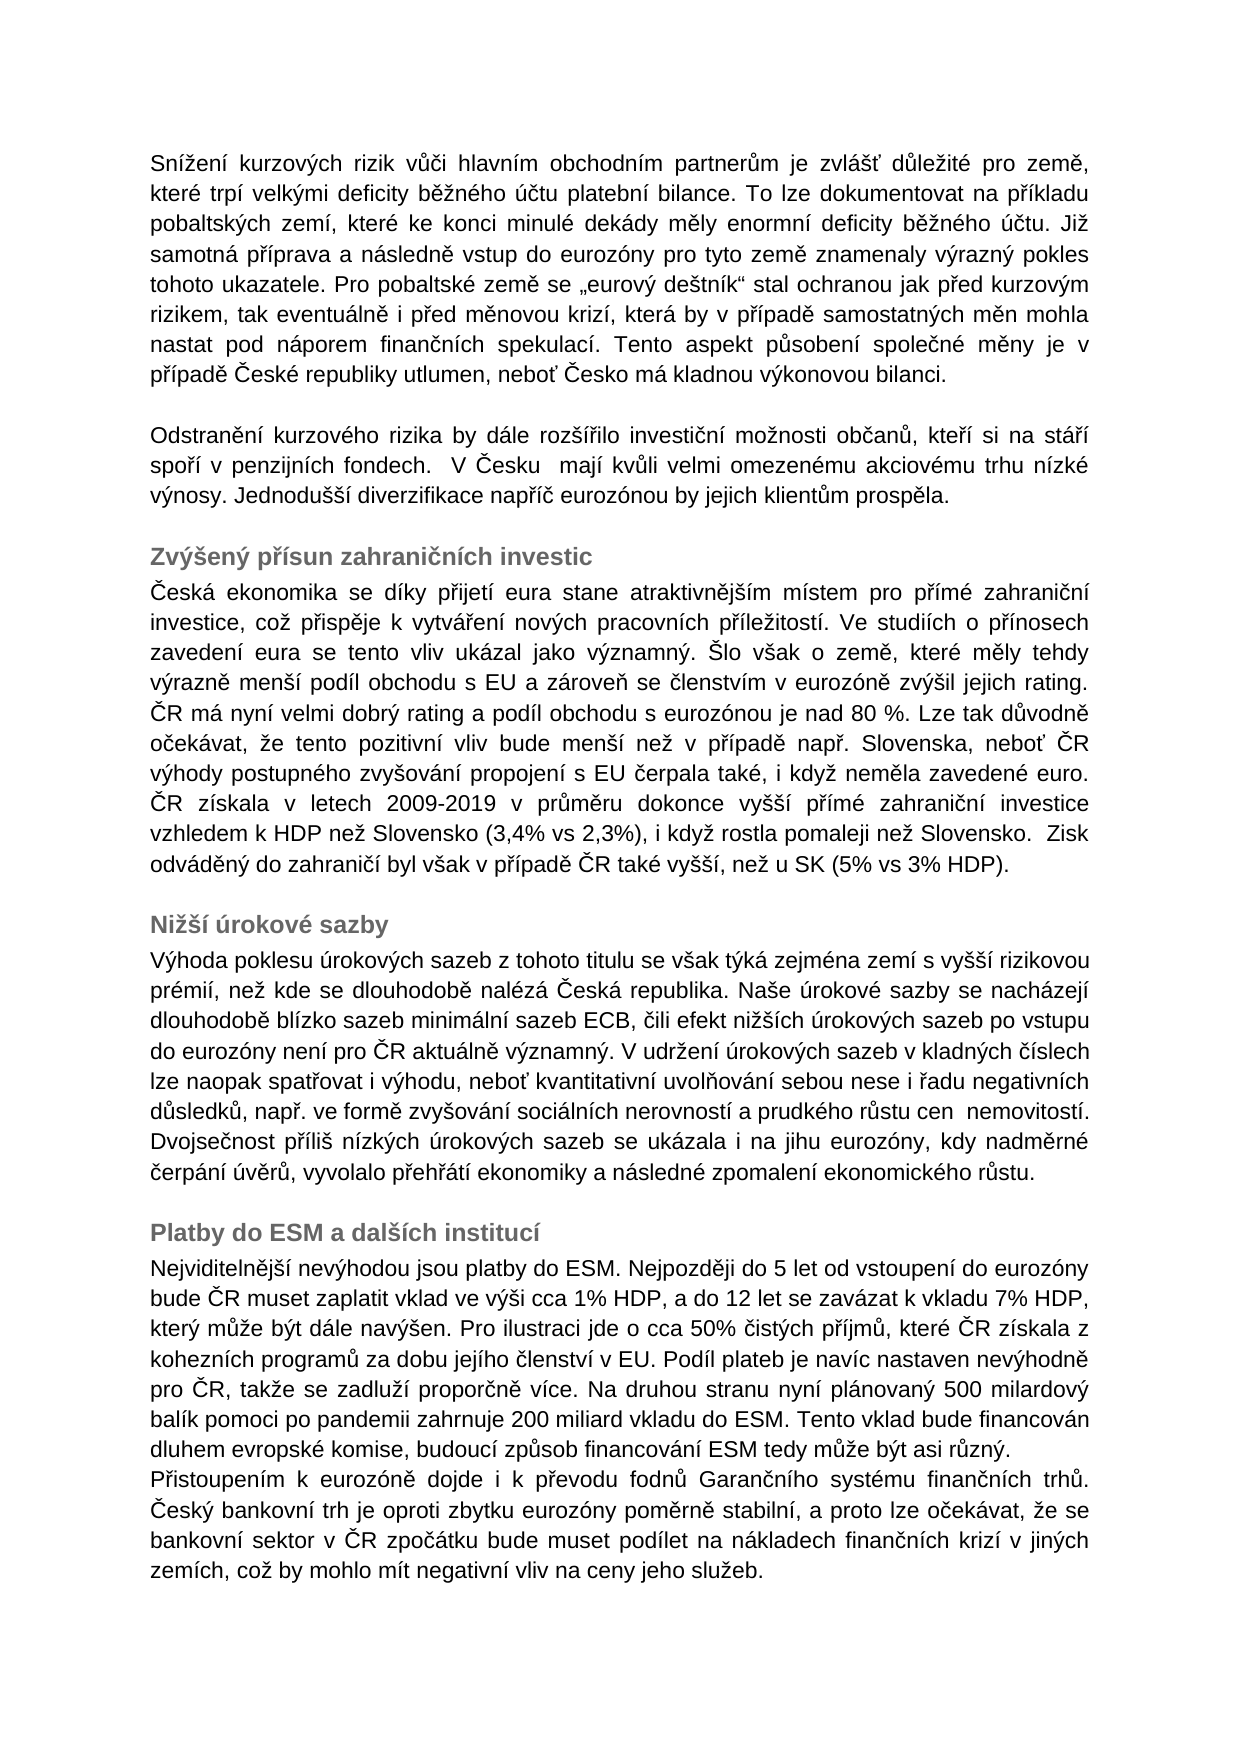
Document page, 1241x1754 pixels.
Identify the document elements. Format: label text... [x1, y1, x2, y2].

text Nejviditelnější nevýhodou jsou platby do ESM. Nejpozději do 5 let od vstoupení do eurozóny bude ČR muset zaplatit vklad ve výši cca 1% HDP, a do 12 let se zavázat k vkladu 7% HDP, který může být dále navýšen. Pro ilustraci jde o cca 50% čistých příjmů, které ČR získala z kohezních programů za dobu jejího členství v EU. Podíl plateb je navíc nastaven nevýhodně pro ČR, takže se zadluží proporčně více. Na druhou stranu nyní plánovaný 500 milardový balík pomoci po pandemii zahrnuje 200 miliard vkladu do ESM. Tento vklad bude financován dluhem evropské komise, budoucí způsob financování ESM tedy může být asi různý. [150, 1255, 1090, 1463]
subtitle Nižší úrokové sazby [150, 910, 1090, 939]
text Odstranění kurzového rizika by dále rozšířilo investiční možnosti občanů, kteří si na stáří spoří v penzijních fondech. V Česku mají kvůli velmi omezenému akciovému trhu nízké výnosy. Jednodušší diverzifikace napříč eurozónou by jejich klientům prospěla. [150, 422, 1090, 509]
text Výhoda poklesu úrokových sazeb z tohoto titulu se však týká zejména zemí s vyšší rizikovou prémií, než kde se dlouhodobě nalézá Česká republika. Naše úrokové sazby se nacházejí dlouhodobě blízko sazeb minimální sazeb ECB, čili efekt nižších úrokových sazeb po vstupu do eurozóny není pro ČR aktuálně významný. V udržení úrokových sazeb v kladných číslech lze naopak spatřovat i výhodu, neboť kvantitativní uvolňování sebou nese i řadu negativních důsledků, např. ve formě zvyšování sociálních nerovností a prudkého růstu cen nemovitostí. Dvojsečnost příliš nízkých úrokových sazeb se ukázala i na jihu eurozóny, kdy nadměrné čerpání úvěrů, vyvolalo přehřátí ekonomiky a následné zpomalení ekonomického růstu. [150, 947, 1090, 1185]
subtitle Platby do ESM a dalších institucí [150, 1218, 1090, 1247]
text Česká ekonomika se díky přijetí eura stane atraktivnějším místem pro přímé zahraniční investice, což přispěje k vytváření nových pracovních příležitostí. Ve studiích o přínosech zavedení eura se tento vliv ukázal jako významný. Šlo však o země, které měly tehdy výrazně menší podíl obchodu s EU a zároveň se členstvím v eurozóně zvýšil jejich rating. ČR má nyní velmi dobrý rating a podíl obchodu s eurozónou je nad 80 %. Lze tak důvodně očekávat, že tento pozitivní vliv bude menší než v případě např. Slovenska, neboť ČR výhody postupného zvyšování propojení s EU čerpala také, i když neměla zavedené euro. ČR získala v letech 2009-2019 v průměru dokonce vyšší přímé zahraniční investice vzhledem k HDP než Slovensko (3,4% vs 2,3%), i když rostla pomaleji než Slovensko. Zisk odváděný do zahraničí byl však v případě ČR také vyšší, než u SK (5% vs 3% HDP). [150, 579, 1090, 877]
text Přistoupením k eurozóně dojde i k převodu fodnů Garančního systému finančních trhů. Český bankovní trh je oproti zbytku eurozóny poměrně stabilní, a proto lze očekávat, že se bankovní sektor v ČR zpočátku bude muset podílet na nákladech finančních krizí v jiných zemích, což by mohlo mít negativní vliv na ceny jeho služeb. [150, 1466, 1090, 1583]
text Snížení kurzových rizik vůči hlavním obchodním partnerům je zvlášť důležité pro země, které trpí velkými deficity běžného účtu platební bilance. To lze dokumentovat na příkladu pobaltských zemí, které ke konci minulé dekády měly enormní deficity běžného účtu. Již samotná příprava a následně vstup do eurozóny pro tyto země znamenaly výrazný pokles tohoto ukazatele. Pro pobaltské země se „eurový deštník“ stal ochranou jak před kurzovým rizikem, tak eventuálně i před měnovou krizí, která by v případě samostatných měn mohla nastat pod náporem finančních spekulací. Tento aspekt působení společné měny je v případě České republiky utlumen, neboť Česko má kladnou výkonovou bilanci. [150, 150, 1090, 388]
subtitle Zvýšený přísun zahraničních investic [150, 542, 1090, 570]
